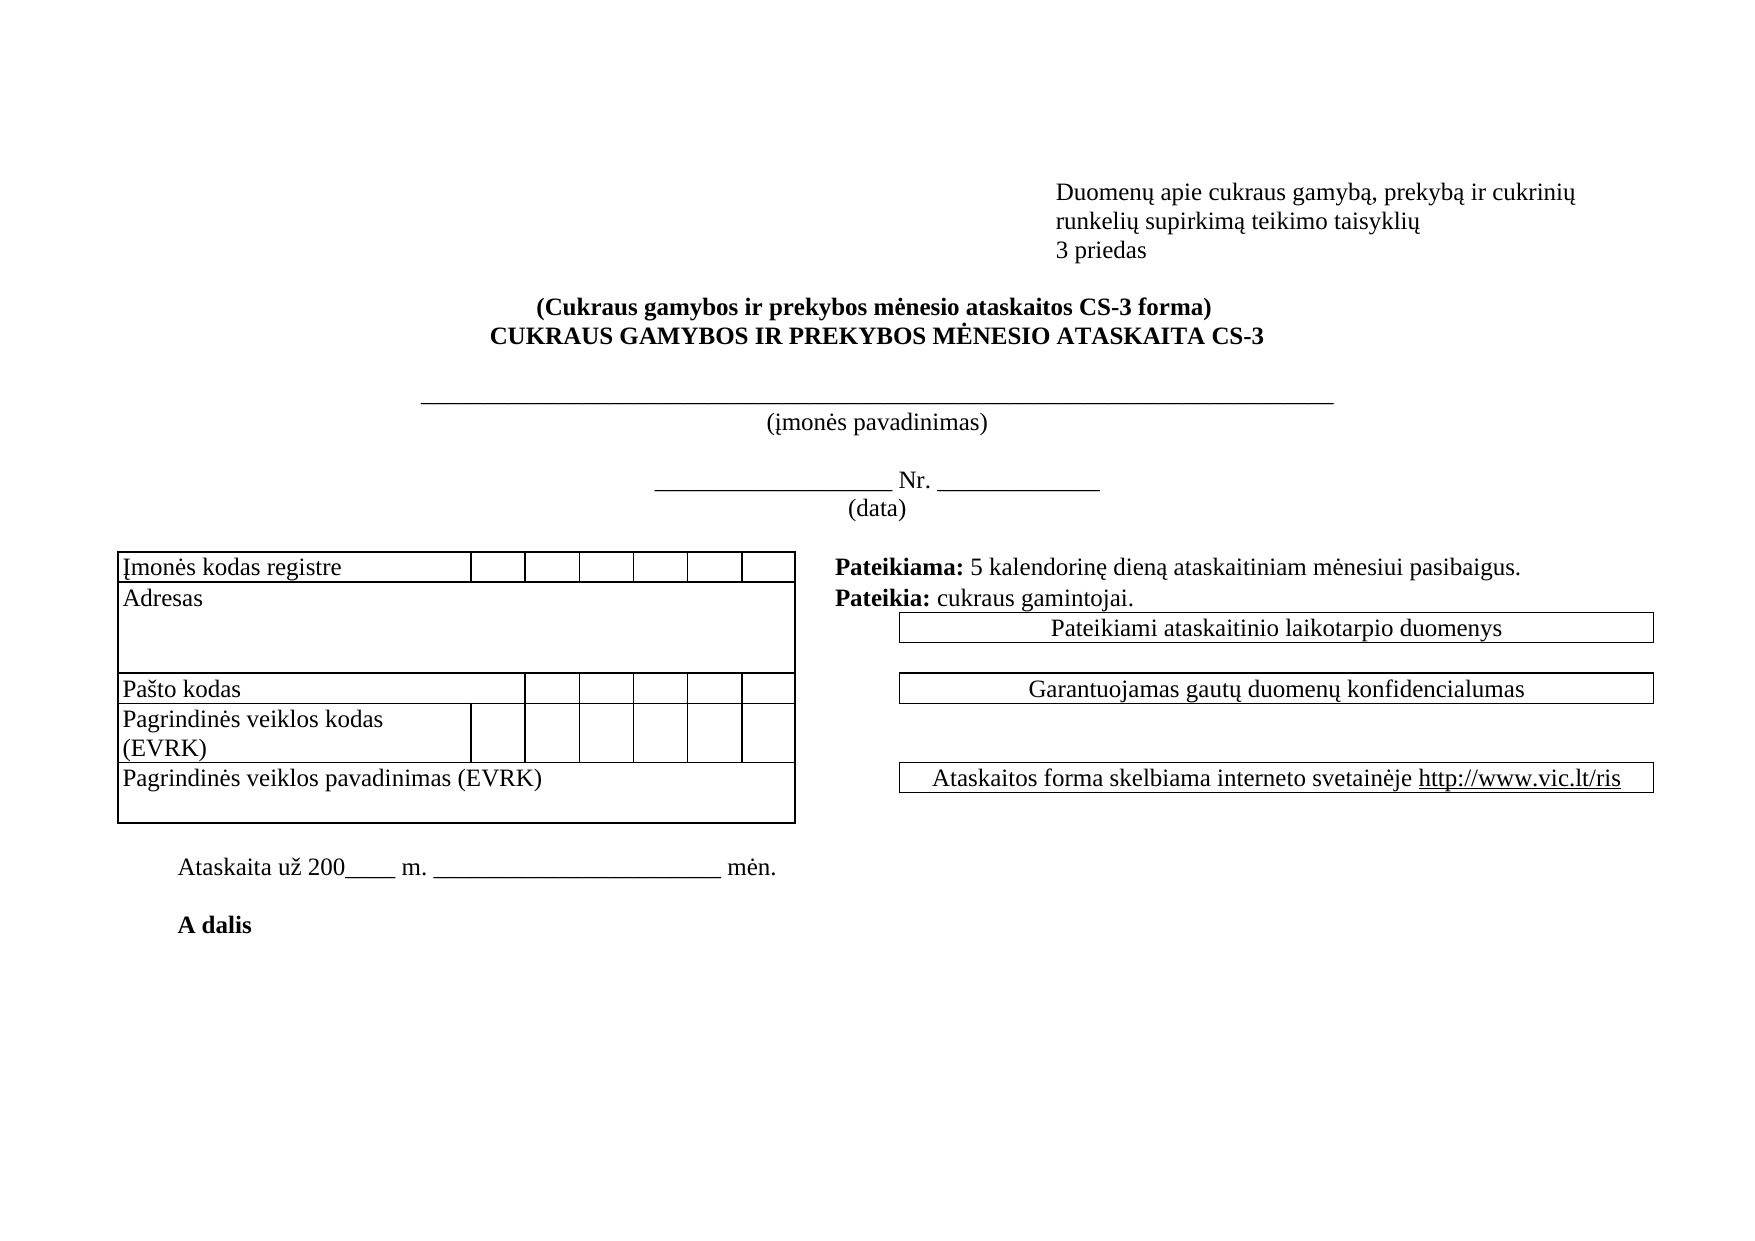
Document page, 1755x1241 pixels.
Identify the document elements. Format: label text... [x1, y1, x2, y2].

text ___________________ Nr. _____________ [118, 465, 1636, 493]
table_cell [796, 612, 899, 642]
table_cell Garantuojamas gautų duomenų konfidencialumas [900, 674, 1653, 702]
table_cell [526, 704, 579, 762]
text runkelių supirkimą teikimo taisyklių [1056, 206, 1636, 235]
table_header [580, 553, 633, 581]
table_cell Ataskaitos forma skelbiama interneto svetainėje http://www.vic.lt/ris [900, 763, 1653, 792]
table_cell [796, 642, 899, 672]
table_header [743, 553, 794, 581]
table_cell [796, 703, 899, 762]
table_header [634, 553, 687, 581]
table_cell [743, 704, 794, 762]
table_cell Pašto kodas [119, 674, 471, 702]
text (data) [118, 493, 1636, 522]
table_header [688, 553, 741, 581]
text CUKRAUS GAMYBOS IR PREKYBOS MĖNESIO ATASKAITA CS-3 [118, 321, 1636, 350]
text (Cukraus gamybos ir prekybos mėnesio ataskaitos CS-3 forma) [118, 292, 1636, 321]
table_cell [899, 793, 1653, 822]
table_cell [899, 643, 1653, 672]
table_cell [796, 672, 899, 702]
table_cell [580, 704, 633, 762]
text 3 priedas [1056, 235, 1636, 263]
text _________________________________________________________________________ [118, 378, 1636, 407]
text A dalis [118, 910, 1636, 939]
table_cell [472, 704, 524, 762]
table_header Pateikiama: 5 kalendorinę dieną ataskaitiniam mėnesiui pasibaigus. [796, 551, 1653, 581]
text Ataskaita už 200____ m. _______________________ mėn. [118, 852, 1636, 881]
text Duomenų apie cukraus gamybą, prekybą ir cukrinių [1056, 177, 1636, 206]
table_cell Pagrindinės veiklos kodas (EVRK) [119, 704, 470, 762]
table_cell [634, 674, 687, 702]
table_cell [688, 674, 741, 702]
table_cell [580, 674, 633, 702]
table_cell [796, 792, 899, 822]
table_cell [634, 704, 687, 762]
table_cell [526, 674, 579, 702]
table_cell [743, 674, 794, 702]
table_header [526, 553, 579, 581]
table_cell [471, 674, 524, 702]
table_header [472, 553, 524, 581]
table_cell [796, 762, 899, 792]
table_cell Pagrindinės veiklos pavadinimas (EVRK) [119, 763, 794, 822]
table_cell [899, 704, 1653, 762]
table_cell [688, 704, 741, 762]
table_cell Pateikia: cukraus gamintojai. [796, 581, 1653, 612]
table_cell Pateikiami ataskaitinio laikotarpio duomenys [900, 613, 1653, 642]
table_header Įmonės kodas registre [119, 553, 470, 581]
table_cell Adresas [119, 583, 794, 672]
text (įmonės pavadinimas) [118, 407, 1636, 436]
